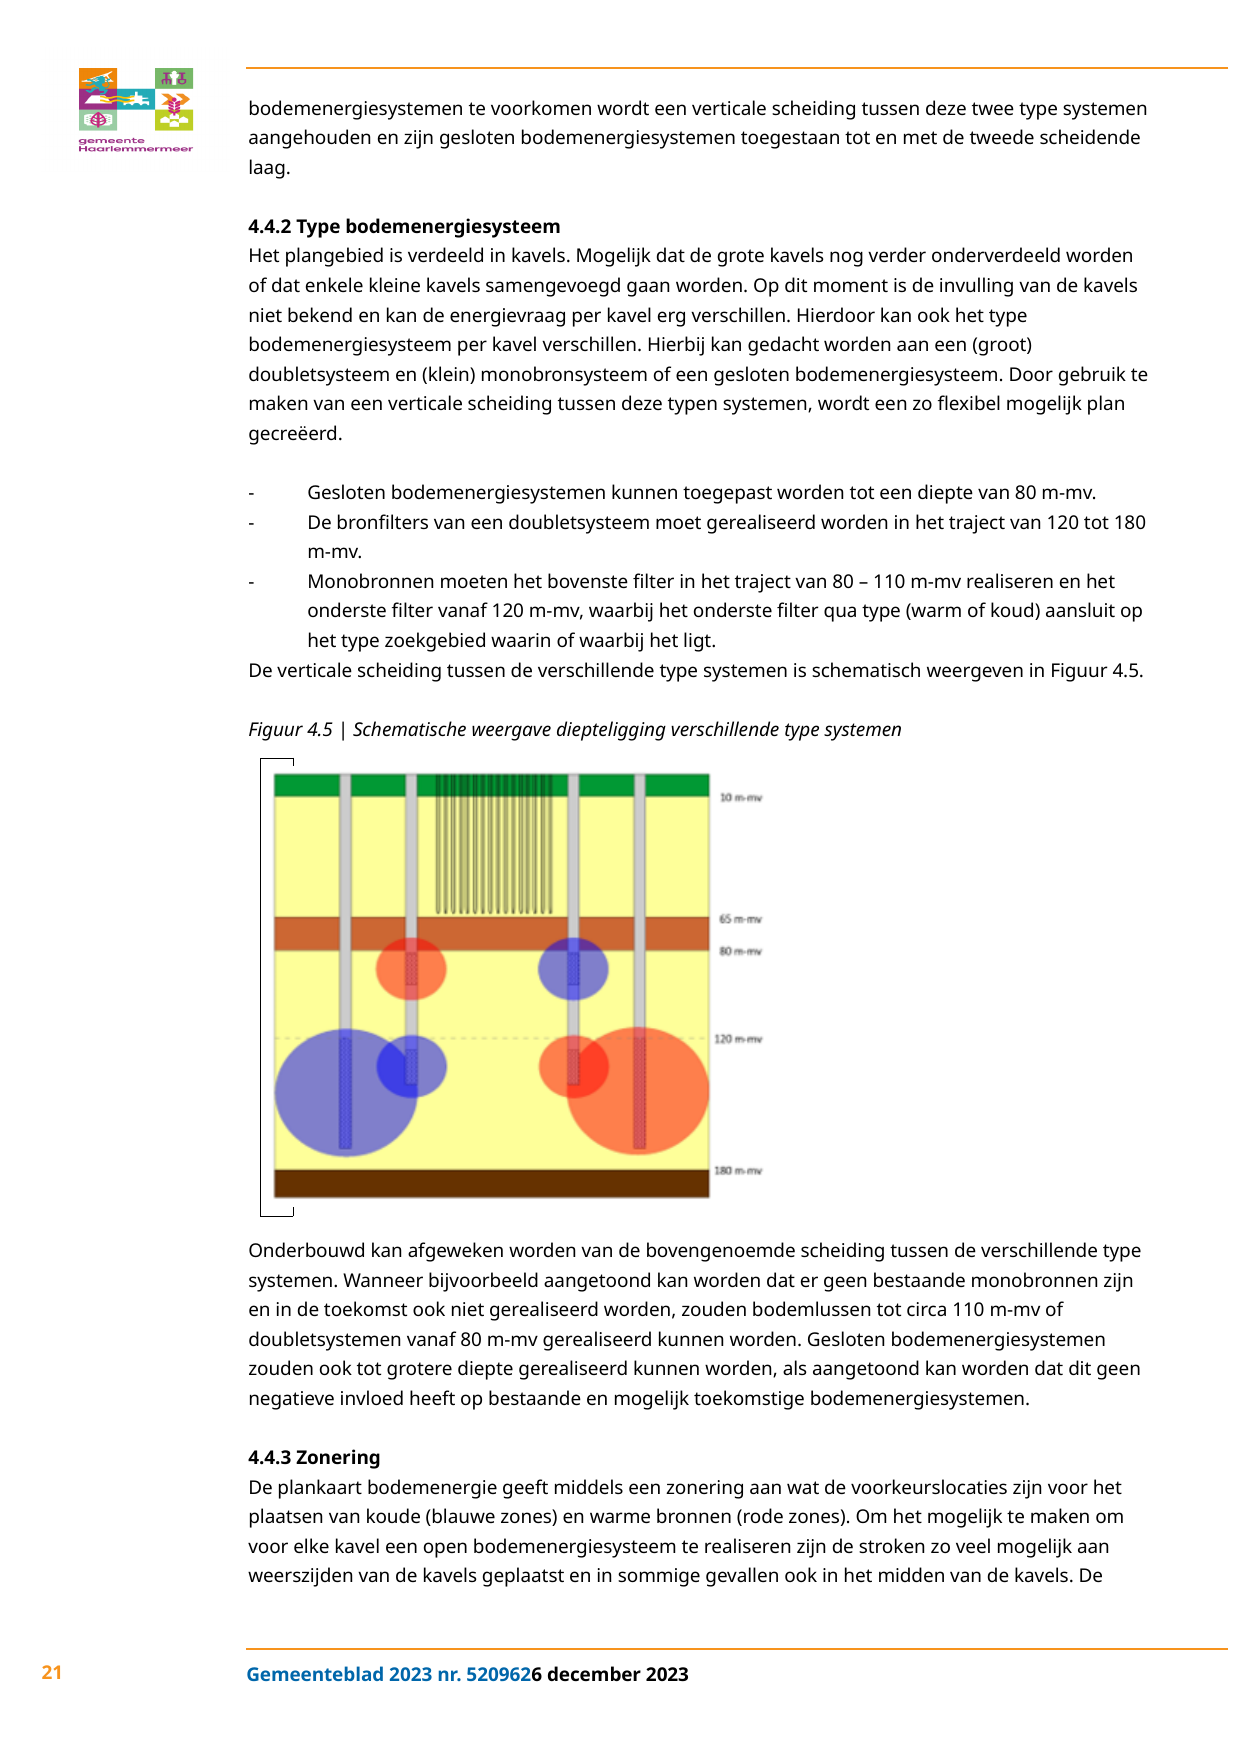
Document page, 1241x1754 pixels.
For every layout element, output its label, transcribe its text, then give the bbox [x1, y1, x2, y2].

picture [41, 47, 231, 172]
text Het plangebied is verdeeld in kavels. Mogelijk dat de grote kavels nog verder onderverdeeld worden of dat enkele kleine kavels samengevoegd gaan worden. Op dit moment is de invulling van de kavels niet bekend en kan de energievraag per kavel erg verschillen. Hierdoor kan ook het type bodemenergiesysteem per kavel verschillen. Hierbij kan gedacht worden aan een (groot) doubletsysteem en (klein) monobronsysteem of een gesloten bodemenergiesysteem. Door gebruik te maken van een verticale scheiding tussen deze typen systemen, wordt een zo flexibel mogelijk plan gecreëerd. [248, 243, 1152, 446]
list Monobronnen moeten het bovenste filter in het traject van 80 – 110 m-mv realiseren en het onderste filter vanaf 120 m-mv, waarbij het onderste filter qua type (warm of koud) aansluit op het type zoekgebied waarin of waarbij het ligt. [248, 568, 1152, 653]
text 4.4.2 Type bodemenergiesysteem [248, 213, 1152, 239]
text De verticale scheiding tussen de verschillende type systemen is schematisch weergeven in Figuur 4.5. [248, 657, 1152, 683]
text De plankaart bodemenergie geeft middels een zonering aan wat de voorkeurslocaties zijn voor het plaatsen van koude (blauwe zones) en warme bronnen (rode zones). Om het mogelijk te maken om voor elke kavel een open bodemenergiesysteem te realiseren zijn de stroken zo veel mogelijk aan weerszijden van de kavels geplaatst en in sommige gevallen ook in het midden van de kavels. De [248, 1474, 1152, 1588]
text Figuur 4.5 | Schematische weergave diepteligging verschillende type systemen [248, 716, 1152, 742]
list De bronfilters van een doubletsysteem moet gerealiseerd worden in het traject van 120 tot 180 m-mv. [248, 509, 1152, 564]
text bodemenergiesystemen te voorkomen wordt een verticale scheiding tussen deze twee type systemen aangehouden en zijn gesloten bodemenergiesystemen toegestaan tot en met de tweede scheidende laag. [248, 95, 1152, 180]
picture [268, 766, 771, 1207]
list Gesloten bodemenergiesystemen kunnen toegepast worden tot een diepte van 80 m-mv. [248, 479, 1152, 505]
text 4.4.3 Zonering [248, 1444, 1152, 1470]
text Onderbouwd kan afgeweken worden van de bovengenoemde scheiding tussen de verschillende type systemen. Wanneer bijvoorbeeld aangetoond kan worden dat er geen bestaande monobronnen zijn en in de toekomst ook niet gerealiseerd worden, zouden bodemlussen tot circa 110 m-mv of doubletsystemen vanaf 80 m-mv gerealiseerd kunnen worden. Gesloten bodemenergiesystemen zouden ook tot grotere diepte gerealiseerd kunnen worden, als aangetoond kan worden dat dit geen negatieve invloed heeft op bestaande en mogelijk toekomstige bodemenergiesystemen. [248, 1237, 1152, 1411]
